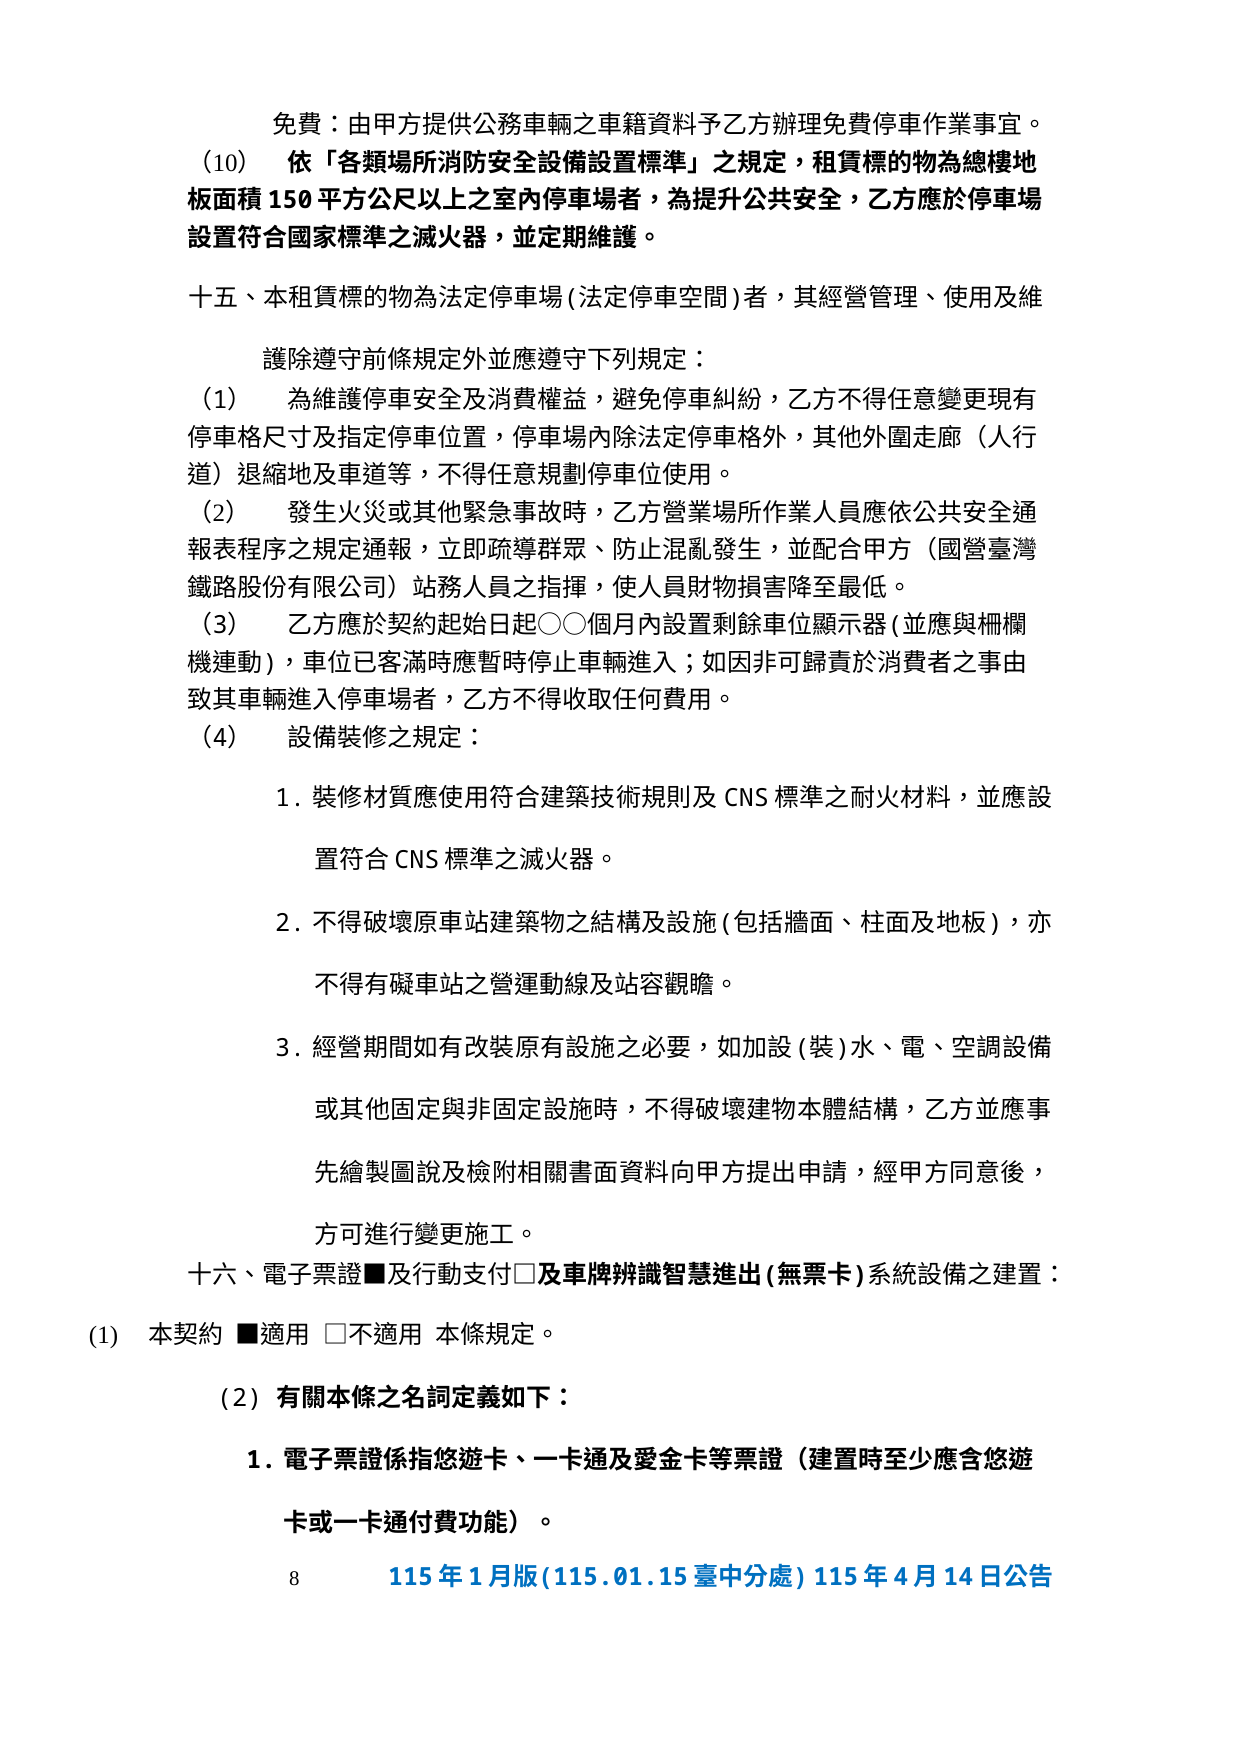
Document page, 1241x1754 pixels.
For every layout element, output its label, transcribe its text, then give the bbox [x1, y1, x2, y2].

list 有關本條之名詞定義如下： [217, 1354, 1053, 1416]
list 乙方應於契約起始日起○○個月內設置剩餘車位顯示器(並應與柵欄機連動)，車位已客滿時應暫時停止車輛進入；如因非可歸責於消費者之事由致其車輛進入停車場者，乙方不得收取任何費用。 [187, 604, 1047, 716]
list 本契約 ■適用 □不適用 本條規定。 [89, 1291, 1053, 1354]
list 依「各類場所消防安全設備設置標準」之規定，租賃標的物為總樓地板面積150平方公尺以上之室內停車場者，為提升公共安全，乙方應於停車場設置符合國家標準之滅火器，並定期維護。 [187, 141, 1047, 254]
text 十五、本租賃標的物為法定停車場(法定停車空間)者，其經營管理、使用及維護除遵守前條規定外並應遵守下列規定： [188, 254, 1053, 379]
list 電子票證係指悠遊卡、一卡通及愛金卡等票證（建置時至少應含悠遊卡或一卡通付費功能）。 [246, 1416, 1053, 1541]
list 不得破壞原車站建築物之結構及設施(包括牆面、柱面及地板)，亦不得有礙車站之營運動線及站容觀瞻。 [275, 879, 1053, 1004]
list 裝修材質應使用符合建築技術規則及CNS標準之耐火材料，並應設置符合CNS標準之滅火器。 [275, 754, 1053, 879]
text ■6.國營臺灣鐵路股份有限公司所屬單位及其他相關業務單位之公務車，免費：由甲方提供公務車輛之車籍資料予乙方辦理免費停車作業事宜。 [273, 104, 1047, 141]
list 為維護停車安全及消費權益，避免停車糾紛，乙方不得任意變更現有停車格尺寸及指定停車位置，停車場內除法定停車格外，其他外圍走廊（人行道）退縮地及車道等，不得任意規劃停車位使用。 [187, 379, 1047, 491]
text 十六、電子票證■及行動支付□及車牌辨識智慧進出(無票卡)系統設備之建置： [187, 1254, 1047, 1291]
list 設備裝修之規定： [187, 716, 1047, 754]
list 經營期間如有改裝原有設施之必要，如加設(裝)水、電、空調設備或其他固定與非固定設施時，不得破壞建物本體結構，乙方並應事先繪製圖說及檢附相關書面資料向甲方提出申請，經甲方同意後，方可進行變更施工。 [275, 1004, 1053, 1254]
list 發生火災或其他緊急事故時，乙方營業場所作業人員應依公共安全通報表程序之規定通報，立即疏導群眾、防止混亂發生，並配合甲方（國營臺灣鐵路股份有限公司）站務人員之指揮，使人員財物損害降至最低。 [187, 491, 1047, 604]
